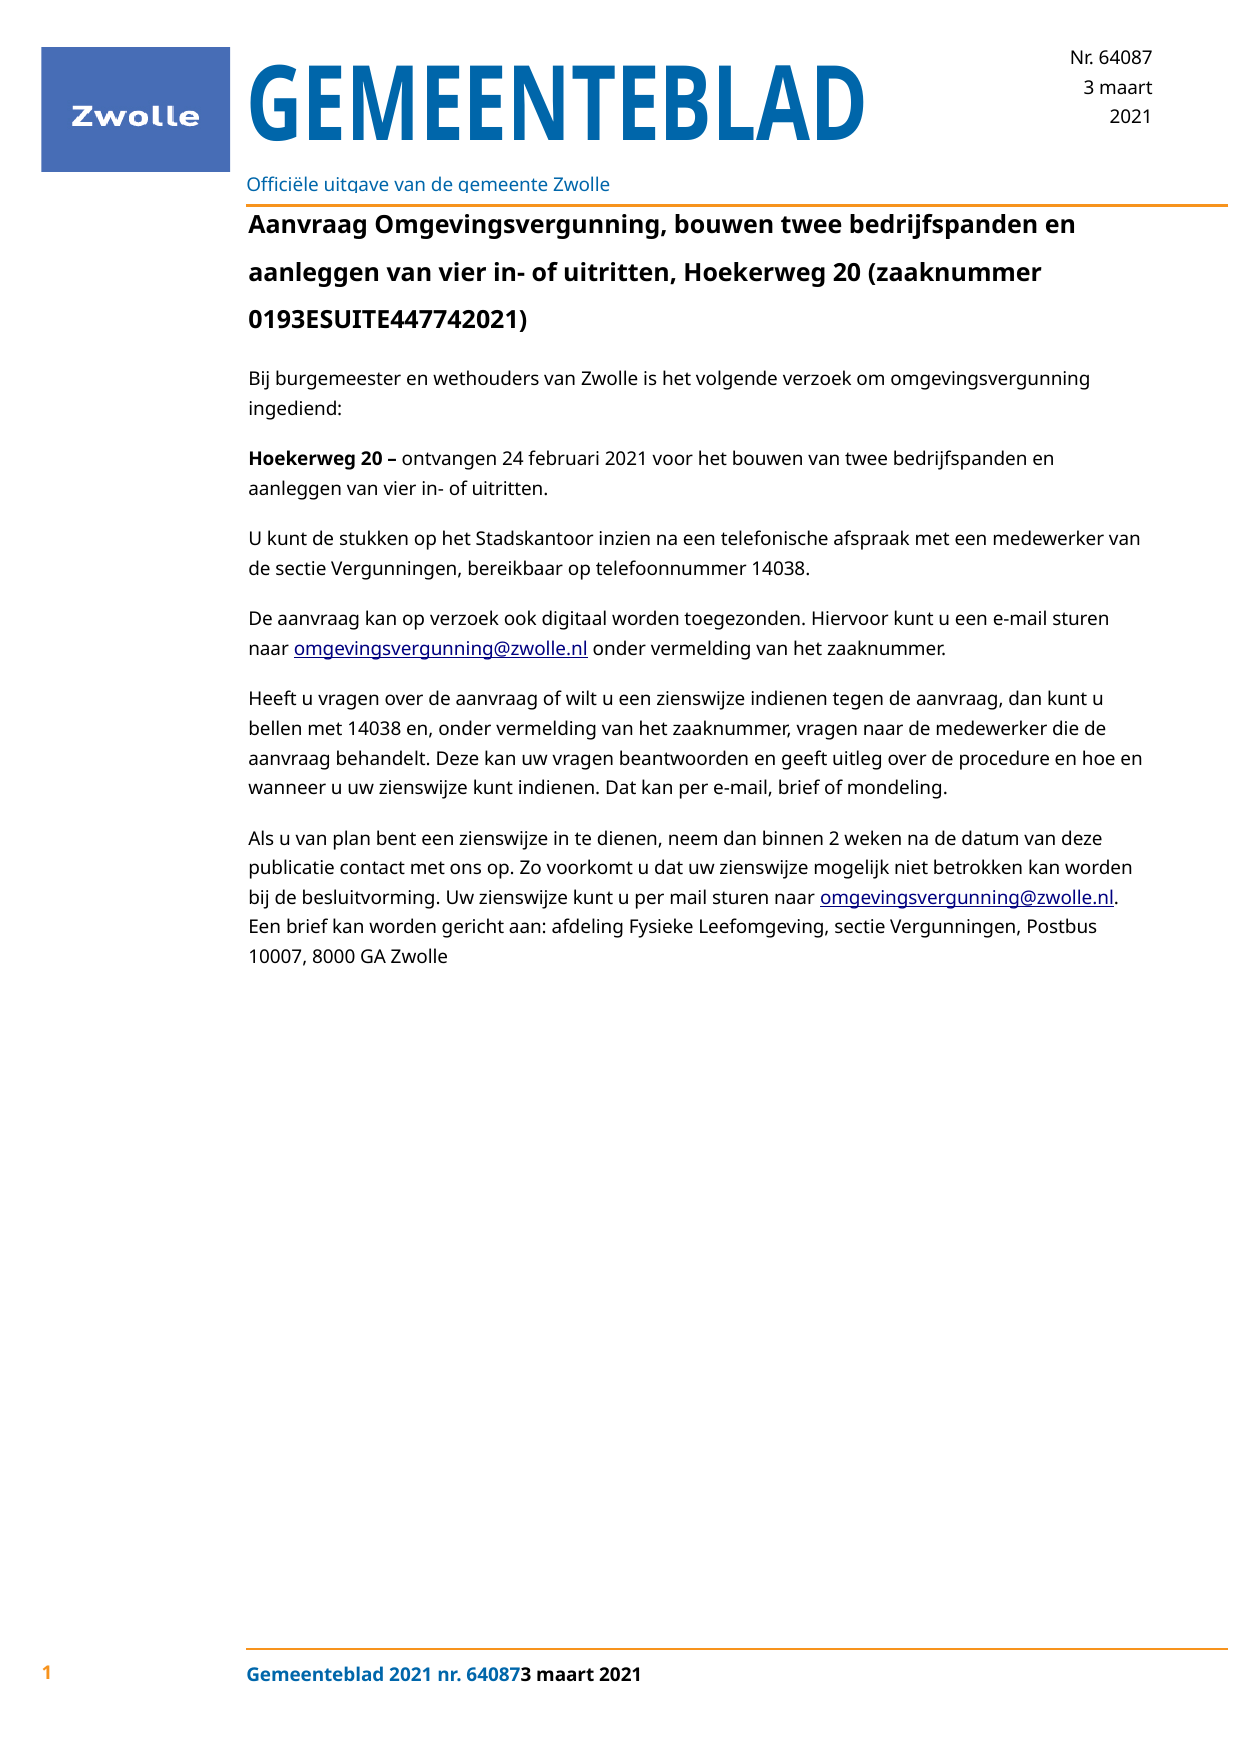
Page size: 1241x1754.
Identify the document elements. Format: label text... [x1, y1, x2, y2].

text De aanvraag kan op verzoek ook digitaal worden toegezonden. Hiervoor kunt u een e-mail sturen naar omgevingsvergunning@zwolle.nl onder vermelding van het zaaknummer. [248, 606, 1152, 661]
text Heeft u vragen over de aanvraag of wilt u een zienswijze indienen tegen de aanvraag, dan kunt u bellen met 14038 en, onder vermelding van het zaaknummer, vragen naar de medewerker die de aanvraag behandelt. Deze kan uw vragen beantwoorden en geeft uitleg over de procedure en hoe en wanneer u uw zienswijze kunt indienen. Dat kan per e-mail, brief of mondeling. [248, 686, 1152, 800]
text U kunt de stukken op het Stadskantoor inzien na een telefonische afspraak met een medewerker van de sectie Vergunningen, bereikbaar op telefoonnummer 14038. [248, 526, 1152, 581]
text Bij burgemeester en wethouders van Zwolle is het volgende verzoek om omgevingsvergunning ingediend: [248, 366, 1152, 421]
picture [41, 47, 231, 172]
text Hoekerweg 20 – ontvangen 24 februari 2021 voor het bouwen van twee bedrijfspanden en aanleggen van vier in- of uitritten. [248, 446, 1152, 501]
text Als u van plan bent een zienswijze in te dienen, neem dan binnen 2 weken na de datum van deze publicatie contact met ons op. Zo voorkomt u dat uw zienswijze mogelijk niet betrokken kan worden bij de besluitvorming. Uw zienswijze kunt u per mail sturen naar omgevingsvergunning@zwolle.nl. Een brief kan worden gericht aan: afdeling Fysieke Leefomgeving, sectie Vergunningen, Postbus 10007, 8000 GA Zwolle [248, 825, 1152, 969]
text Aanvraag Omgevingsvergunning, bouwen twee bedrijfspanden en aanleggen van vier in- of uitritten, Hoekerweg 20 (zaaknummer 0193ESUITE447742021) [248, 207, 1152, 336]
